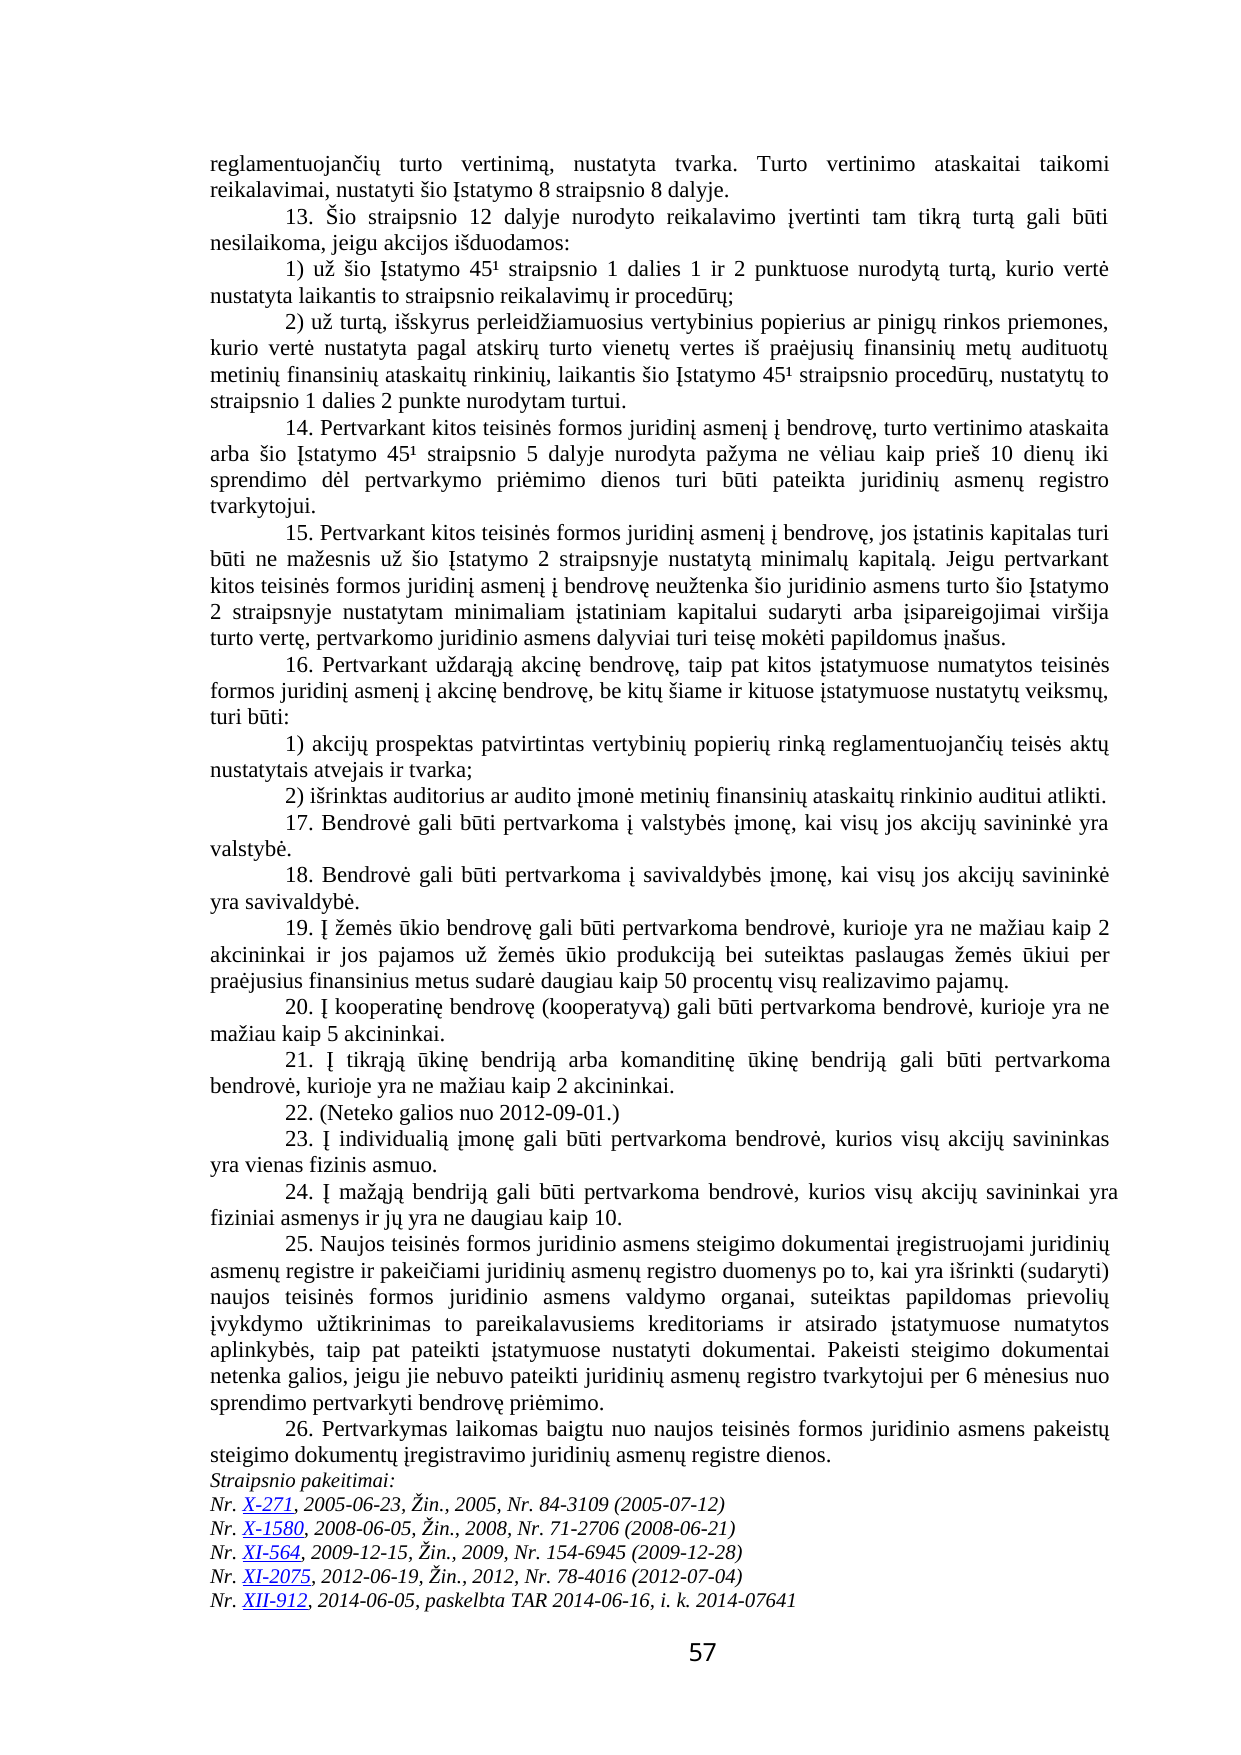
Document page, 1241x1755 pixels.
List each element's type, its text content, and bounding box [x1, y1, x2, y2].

text Nr. XI-564, 2009-12-15, Žin., 2009, Nr. 154-6945 (2009-12-28) [210, 1540, 1120, 1564]
text 24. Į mažąją bendriją gali būti pertvarkoma bendrovė, kurios visų akcijų savininkai yra fiziniai asmenys ir jų yra ne daugiau kaip 10. [210, 1178, 1120, 1231]
text Nr. XII-912, 2014-06-05, paskelbta TAR 2014-06-16, i. k. 2014-07641 [210, 1588, 1120, 1612]
text 1) akcijų prospektas patvirtintas vertybinių popierių rinką reglamentuojančių teisės aktų nustatytais atvejais ir tvarka; [210, 730, 1111, 782]
text Nr. XI-2075, 2012-06-19, Žin., 2012, Nr. 78-4016 (2012-07-04) [210, 1564, 1120, 1588]
text 21. Į tikrąją ūkinę bendriją arba komanditinę ūkinę bendriją gali būti pertvarkoma bendrovė, kurioje yra ne mažiau kaip 2 akcininkai. [210, 1046, 1111, 1099]
text 1) už šio Įstatymo 45¹ straipsnio 1 dalies 1 ir 2 punktuose nurodytą turtą, kurio vertė nustatyta laikantis to straipsnio reikalavimų ir procedūrų; [210, 255, 1110, 308]
text 16. Pertvarkant uždarąją akcinę bendrovę, taip pat kitos įstatymuose numatytos teisinės formos juridinį asmenį į akcinę bendrovę, be kitų šiame ir kituose įstatymuose nustatytų veiksmų, turi būti: [210, 651, 1111, 730]
text 26. Pertvarkymas laikomas baigtu nuo naujos teisinės formos juridinio asmens pakeistų steigimo dokumentų įregistravimo juridinių asmenų registre dienos. [210, 1415, 1111, 1468]
text 15. Pertvarkant kitos teisinės formos juridinį asmenį į bendrovę, jos įstatinis kapitalas turi būti ne mažesnis už šio Įstatymo 2 straipsnyje nustatytą minimalų kapitalą. Jeigu pertvarkant kitos teisinės formos juridinį asmenį į bendrovę neužtenka šio juridinio asmens turto šio Įstatymo 2 straipsnyje nustatytam minimaliam įstatiniam kapitalui sudaryti arba įsipareigojimai viršija turto vertę, pertvarkomo juridinio asmens dalyviai turi teisę mokėti papildomus įnašus. [210, 519, 1111, 651]
text Straipsnio pakeitimai: [210, 1468, 1111, 1492]
text 14. Pertvarkant kitos teisinės formos juridinį asmenį į bendrovę, turto vertinimo ataskaita arba šio Įstatymo 45¹ straipsnio 5 dalyje nurodyta pažyma ne vėliau kaip prieš 10 dienų iki sprendimo dėl pertvarkymo priėmimo dienos turi būti pateikta juridinių asmenų registro tvarkytojui. [210, 413, 1110, 519]
text 2) išrinktas auditorius ar audito įmonė metinių finansinių ataskaitų rinkinio auditui atlikti. [210, 782, 1111, 809]
text 17. Bendrovė gali būti pertvarkoma į valstybės įmonę, kai visų jos akcijų savininkė yra valstybė. [210, 809, 1111, 862]
text Nr. X-271, 2005-06-23, Žin., 2005, Nr. 84-3109 (2005-07-12) [210, 1492, 1111, 1516]
text Nr. X-1580, 2008-06-05, Žin., 2008, Nr. 71-2706 (2008-06-21) [210, 1516, 1111, 1540]
text 13. Šio straipsnio 12 dalyje nurodyto reikalavimo įvertinti tam tikrą turtą gali būti nesilaikoma, jeigu akcijos išduodamos: [210, 203, 1110, 255]
text 19. Į žemės ūkio bendrovę gali būti pertvarkoma bendrovė, kurioje yra ne mažiau kaip 2 akcininkai ir jos pajamos už žemės ūkio produkciją bei suteiktas paslaugas žemės ūkiui per praėjusius finansinius metus sudarė daugiau kaip 50 procentų visų realizavimo pajamų. [210, 914, 1111, 993]
text 25. Naujos teisinės formos juridinio asmens steigimo dokumentai įregistruojami juridinių asmenų registre ir pakeičiami juridinių asmenų registro duomenys po to, kai yra išrinkti (sudaryti) naujos teisinės formos juridinio asmens valdymo organai, suteiktas papildomas prievolių įvykdymo užtikrinimas to pareikalavusiems kreditoriams ir atsirado įstatymuose numatytos aplinkybės, taip pat pateikti įstatymuose nustatyti dokumentai. Pakeisti steigimo dokumentai netenka galios, jeigu jie nebuvo pateikti juridinių asmenų registro tvarkytojui per 6 mėnesius nuo sprendimo pertvarkyti bendrovę priėmimo. [210, 1231, 1111, 1415]
text 18. Bendrovė gali būti pertvarkoma į savivaldybės įmonę, kai visų jos akcijų savininkė yra savivaldybė. [210, 862, 1111, 914]
text 22. (Neteko galios nuo 2012-09-01.) [210, 1099, 1111, 1125]
text reglamentuojančių turto vertinimą, nustatyta tvarka. Turto vertinimo ataskaitai taikomi reikalavimai, nustatyti šio Įstatymo 8 straipsnio 8 dalyje. [210, 150, 1111, 203]
text 23. Į individualią įmonę gali būti pertvarkoma bendrovė, kurios visų akcijų savininkas yra vienas fizinis asmuo. [210, 1125, 1111, 1178]
text 2) už turtą, išskyrus perleidžiamuosius vertybinius popierius ar pinigų rinkos priemones, kurio vertė nustatyta pagal atskirų turto vienetų vertes iš praėjusių finansinių metų audituotų metinių finansinių ataskaitų rinkinių, laikantis šio Įstatymo 45¹ straipsnio procedūrų, nustatytų to straipsnio 1 dalies 2 punkte nurodytam turtui. [210, 308, 1110, 413]
text 20. Į kooperatinę bendrovę (kooperatyvą) gali būti pertvarkoma bendrovė, kurioje yra ne mažiau kaip 5 akcininkai. [210, 993, 1111, 1046]
